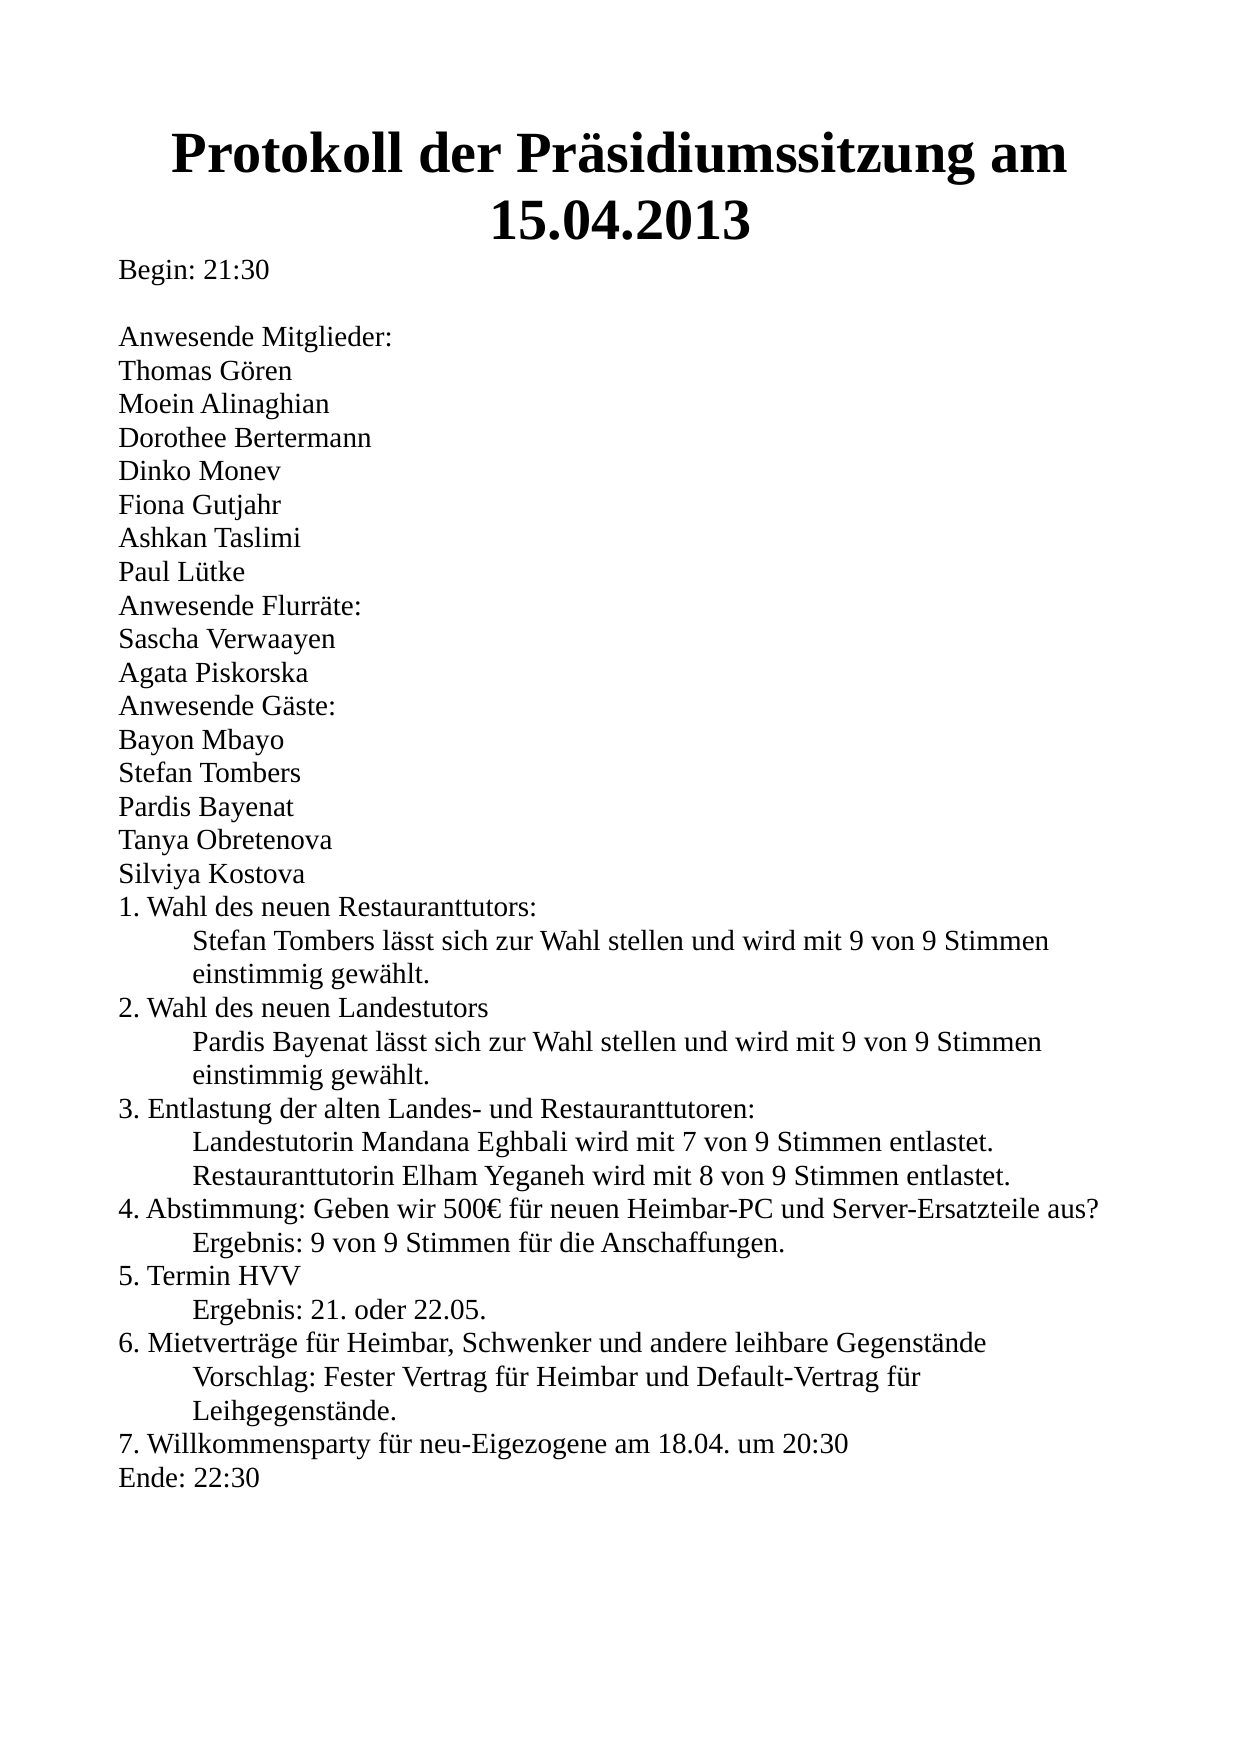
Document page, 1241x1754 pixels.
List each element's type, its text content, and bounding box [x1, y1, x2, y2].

text Dinko Monev [118, 453, 1122, 487]
text einstimmig gewählt. [118, 957, 1122, 990]
text Thomas Gören [118, 353, 1122, 386]
text Begin: 21:30 [118, 252, 1122, 286]
text Fiona Gutjahr [118, 487, 1122, 521]
text Stefan Tombers [118, 755, 1122, 789]
text 7. Willkommensparty für neu-Eigezogene am 18.04. um 20:30 [118, 1426, 1122, 1460]
text Stefan Tombers lässt sich zur Wahl stellen und wird mit 9 von 9 Stimmen [118, 923, 1122, 957]
text Bayon Mbayo [118, 722, 1122, 755]
text Agata Piskorska [118, 655, 1122, 688]
text Tanya Obretenova [118, 822, 1122, 856]
text 3. Entlastung der alten Landes- und Restauranttutoren: [118, 1091, 1122, 1124]
text Sascha Verwaayen [118, 621, 1122, 655]
text 6. Mietverträge für Heimbar, Schwenker und andere leihbare Gegenstände [118, 1326, 1122, 1359]
text Anwesende Flurräte: [118, 588, 1122, 621]
text Protokoll der Präsidiumssitzung am 15.04.2013 [118, 118, 1122, 252]
text Anwesende Mitglieder: [118, 319, 1122, 353]
text Pardis Bayenat lässt sich zur Wahl stellen und wird mit 9 von 9 Stimmen einstimmig gewählt. [118, 1024, 1122, 1091]
text Ende: 22:30 [118, 1460, 1122, 1493]
text Silviya Kostova [118, 856, 1122, 889]
text 5. Termin HVV [118, 1258, 1122, 1292]
text Restauranttutorin Elham Yeganeh wird mit 8 von 9 Stimmen entlastet. [118, 1158, 1122, 1191]
text Pardis Bayenat [118, 789, 1122, 822]
text 2. Wahl des neuen Landestutors [118, 990, 1122, 1024]
text 4. Abstimmung: Geben wir 500€ für neuen Heimbar-PC und Server-Ersatzteile aus? [118, 1191, 1122, 1225]
text Landestutorin Mandana Eghbali wird mit 7 von 9 Stimmen entlastet. [118, 1124, 1122, 1158]
text Ergebnis: 9 von 9 Stimmen für die Anschaffungen. [118, 1225, 1122, 1258]
text Paul Lütke [118, 554, 1122, 588]
text Ashkan Taslimi [118, 521, 1122, 554]
text Ergebnis: 21. oder 22.05. [118, 1292, 1122, 1326]
text Dorothee Bertermann [118, 420, 1122, 453]
text Moein Alinaghian [118, 386, 1122, 420]
text Anwesende Gäste: [118, 688, 1122, 722]
text Vorschlag: Fester Vertrag für Heimbar und Default-Vertrag für Leihgegenstände. [118, 1359, 1122, 1426]
text 1. Wahl des neuen Restauranttutors: [118, 889, 1122, 923]
